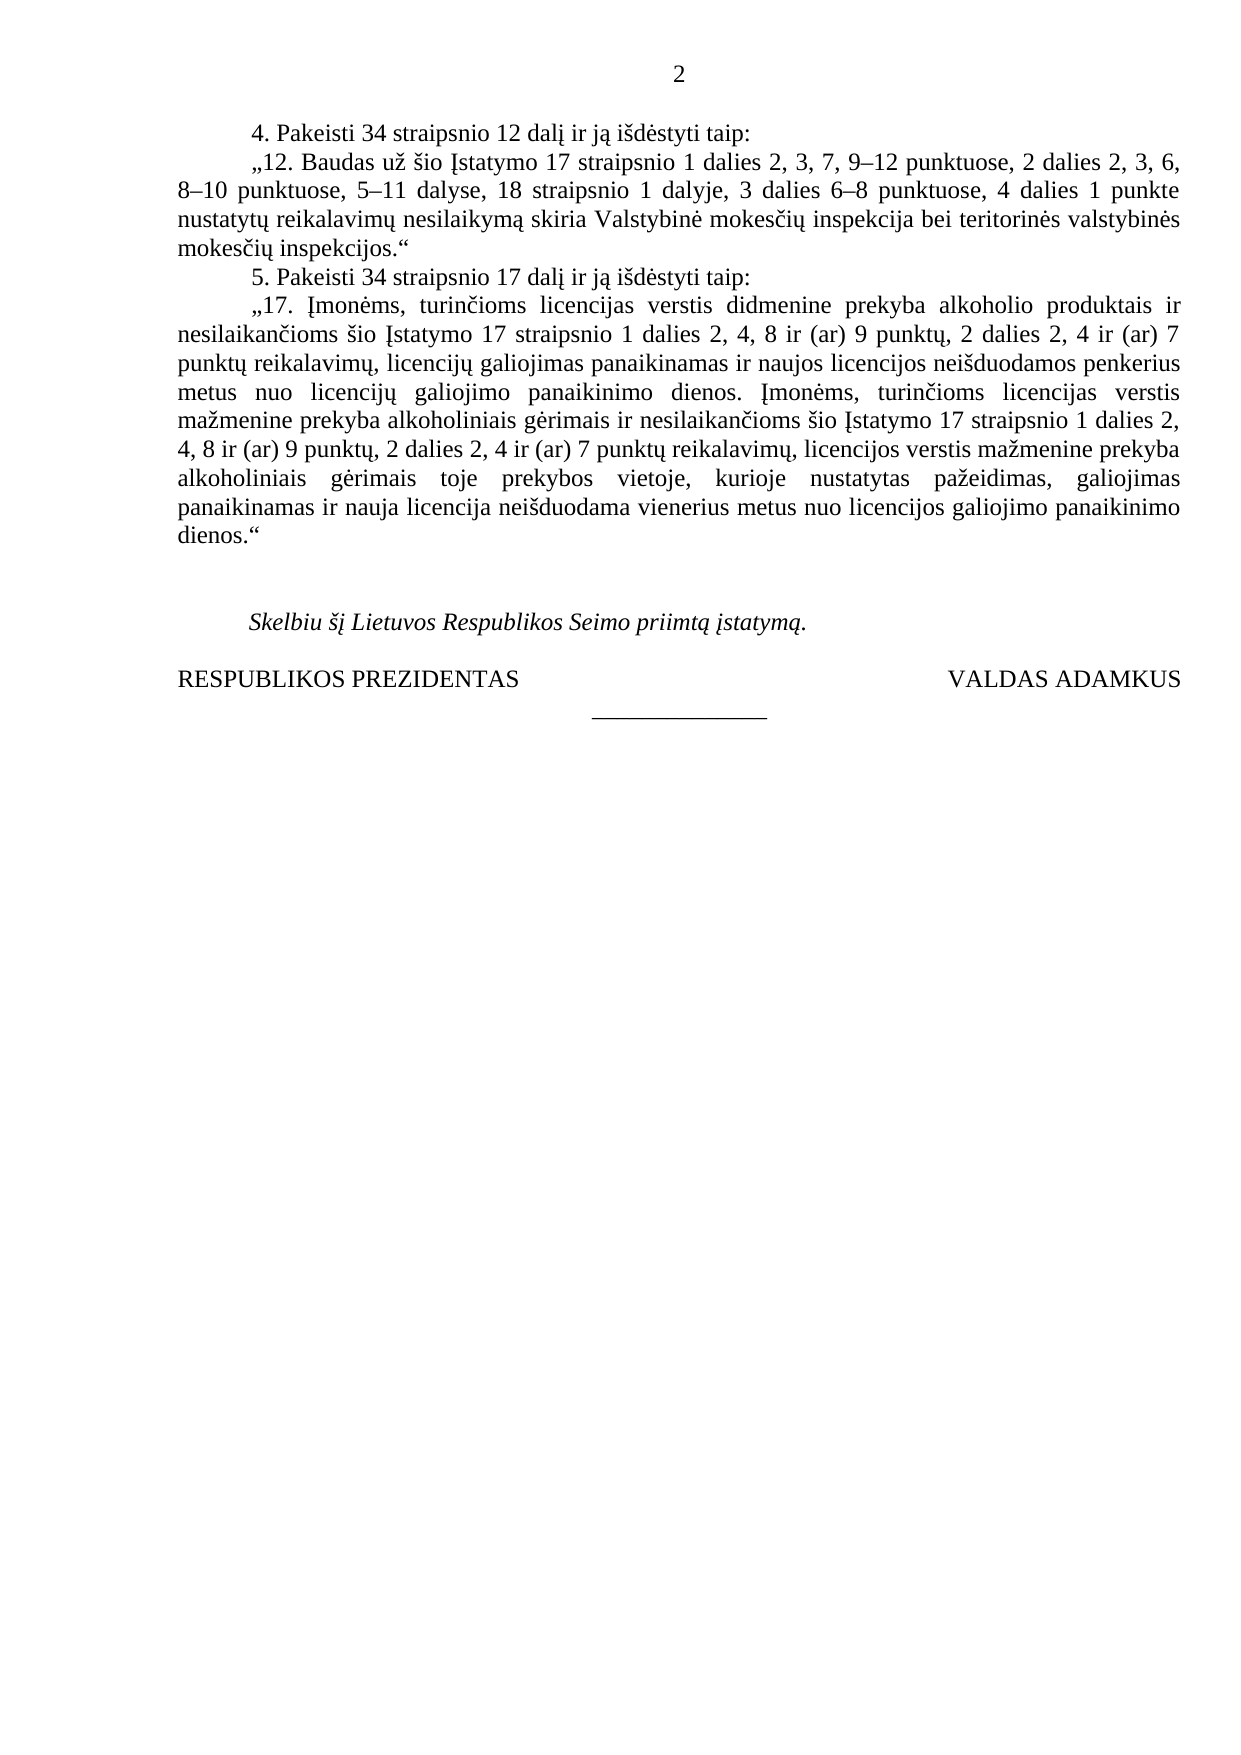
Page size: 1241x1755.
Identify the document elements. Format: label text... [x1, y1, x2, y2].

text ______________ [177, 693, 1181, 722]
text „17. Įmonėms, turinčioms licencijas verstis didmenine prekyba alkoholio produktais ir nesilaikančioms šio Įstatymo 17 straipsnio 1 dalies 2, 4, 8 ir (ar) 9 punktų, 2 dalies 2, 4 ir (ar) 7 punktų reikalavimų, licencijų galiojimas panaikinamas ir naujos licencijos neišduodamos penkerius metus nuo licencijų galiojimo panaikinimo dienos. Įmonėms, turinčioms licencijas verstis mažmenine prekyba alkoholiniais gėrimais ir nesilaikančioms šio Įstatymo 17 straipsnio 1 dalies 2, 4, 8 ir (ar) 9 punktų, 2 dalies 2, 4 ir (ar) 7 punktų reikalavimų, licencijos verstis mažmenine prekyba alkoholiniais gėrimais toje prekybos vietoje, kurioje nustatytas pažeidimas, galiojimas panaikinamas ir nauja licencija neišduodama vienerius metus nuo licencijos galiojimo panaikinimo dienos.“ [177, 291, 1181, 549]
text 4. Pakeisti 34 straipsnio 12 dalį ir ją išdėstyti taip: [177, 118, 1181, 147]
text 5. Pakeisti 34 straipsnio 17 dalį ir ją išdėstyti taip: [177, 262, 1181, 291]
text RESPUBLIKOS PREZIDENTAS VALDAS ADAMKUS [177, 664, 1181, 693]
text „12. Baudas už šio Įstatymo 17 straipsnio 1 dalies 2, 3, 7, 9–12 punktuose, 2 dalies 2, 3, 6, 8–10 punktuose, 5–11 dalyse, 18 straipsnio 1 dalyje, 3 dalies 6–8 punktuose, 4 dalies 1 punkte nustatytų reikalavimų nesilaikymą skiria Valstybinė mokesčių inspekcija bei teritorinės valstybinės mokesčių inspekcijos.“ [177, 147, 1181, 262]
text Skelbiu šį Lietuvos Respublikos Seimo priimtą įstatymą. [177, 607, 1181, 636]
